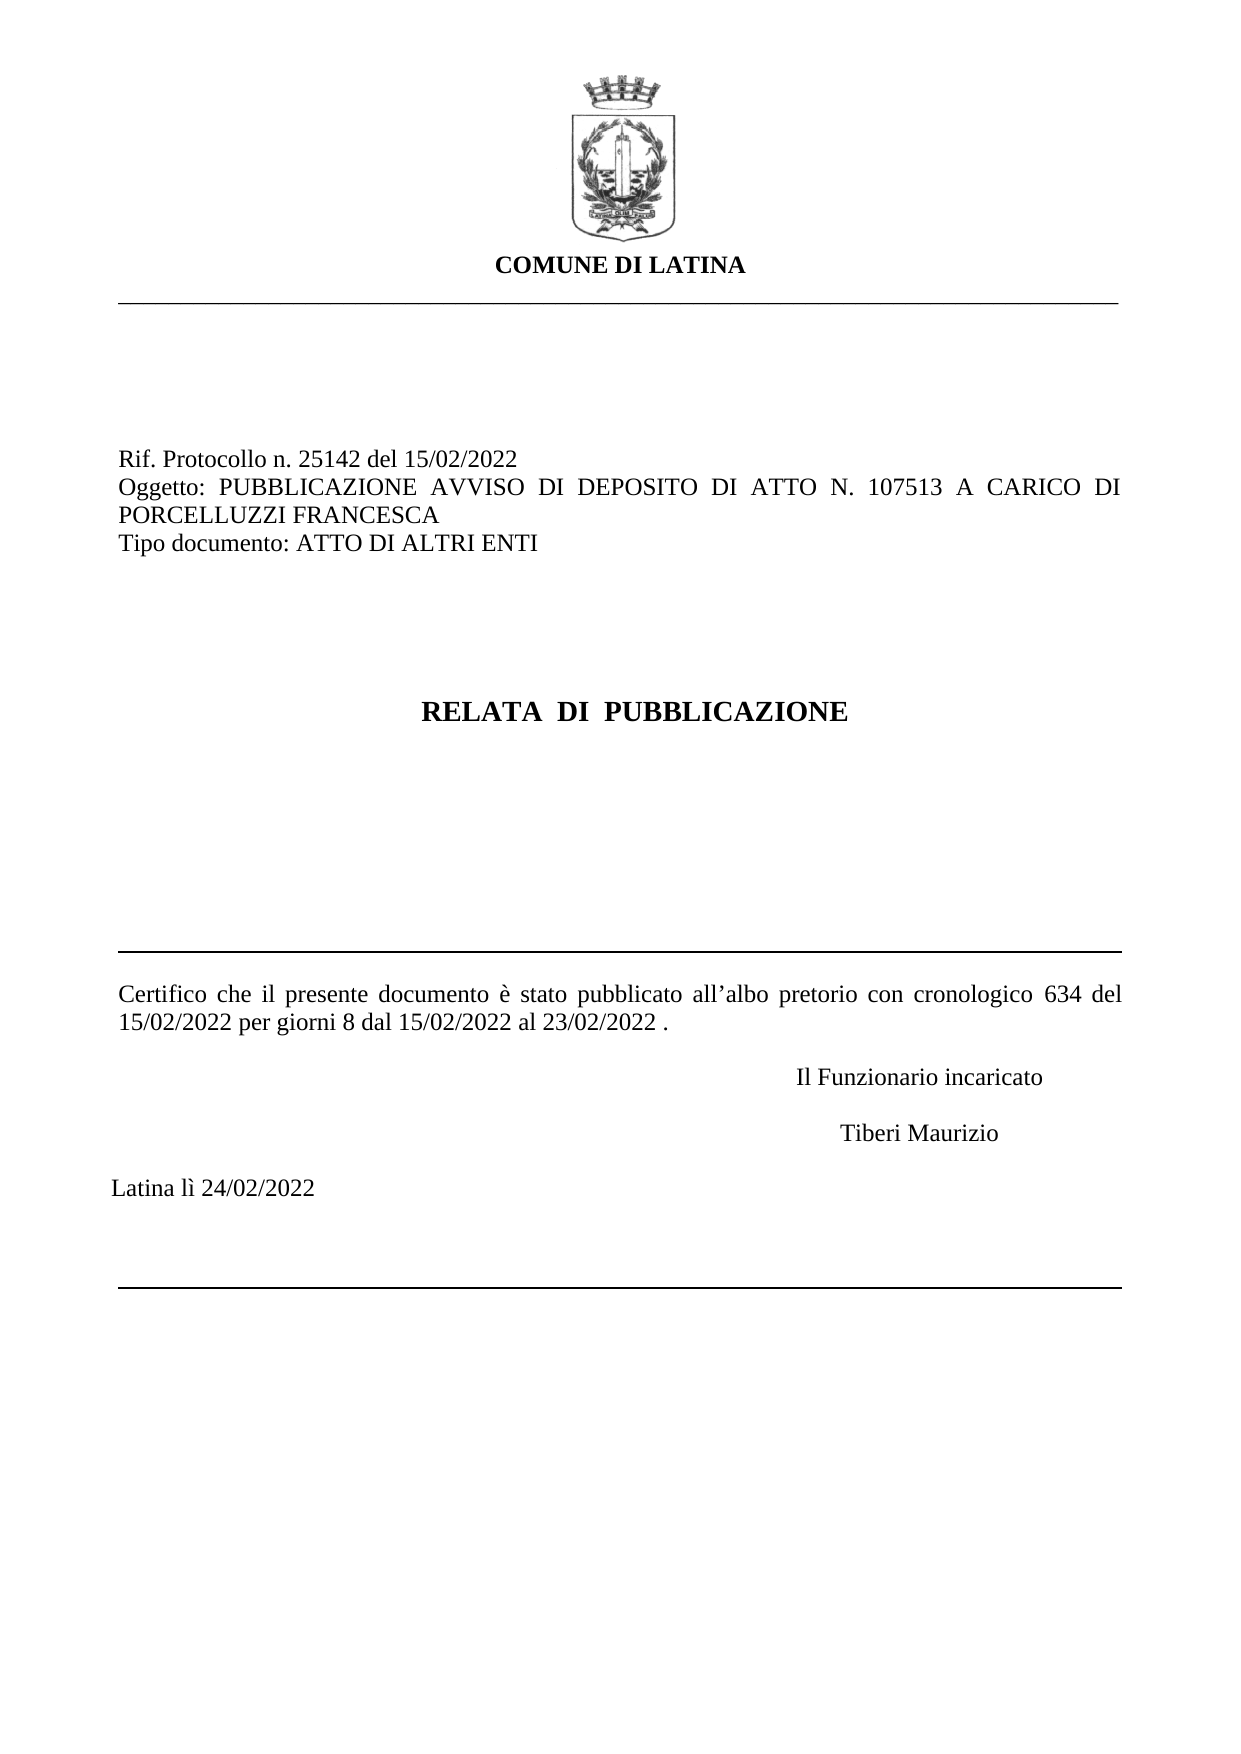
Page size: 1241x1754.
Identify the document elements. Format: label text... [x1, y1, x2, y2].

table_cell [591, 1091, 692, 1119]
table_cell [709, 1091, 1129, 1119]
table_header Il Funzionario incaricato [709, 1063, 1129, 1091]
text Tipo documento: ATTO DI ALTRI ENTI [118, 529, 1122, 556]
table_header [591, 1063, 692, 1091]
text Rif. Protocollo n. 25142 del 15/02/2022 [118, 446, 1122, 473]
picture [556, 75, 685, 252]
table_cell Latina lì 24/02/2022 [111, 1174, 591, 1202]
table_header [111, 1063, 591, 1091]
table_header [692, 1063, 709, 1091]
text Certifico che il presente documento è stato pubblicato all’albo pretorio con cronologico 634 del 15/02/2022 per giorni 8 dal 15/02/2022 al 23/02/2022 . [118, 980, 1122, 1036]
table_cell [591, 1146, 692, 1174]
table_cell [111, 1146, 591, 1174]
table_cell [692, 1146, 709, 1174]
table_cell [692, 1119, 709, 1146]
table_cell [692, 1091, 709, 1119]
table_cell [591, 1119, 692, 1146]
table_cell Tiberi Maurizio [709, 1119, 1129, 1146]
table_cell [591, 1174, 692, 1202]
subtitle RELATA DI PUBBLICAZIONE [118, 695, 1122, 727]
table_cell [709, 1174, 1129, 1202]
table_cell [111, 1119, 591, 1146]
table_cell [111, 1091, 591, 1119]
table_cell [692, 1174, 709, 1202]
text Oggetto: PUBBLICAZIONE AVVISO DI DEPOSITO DI ATTO N. 107513 A CARICO DI PORCELLUZZI FRANCESCA [118, 473, 1122, 529]
table_cell [709, 1146, 1129, 1174]
